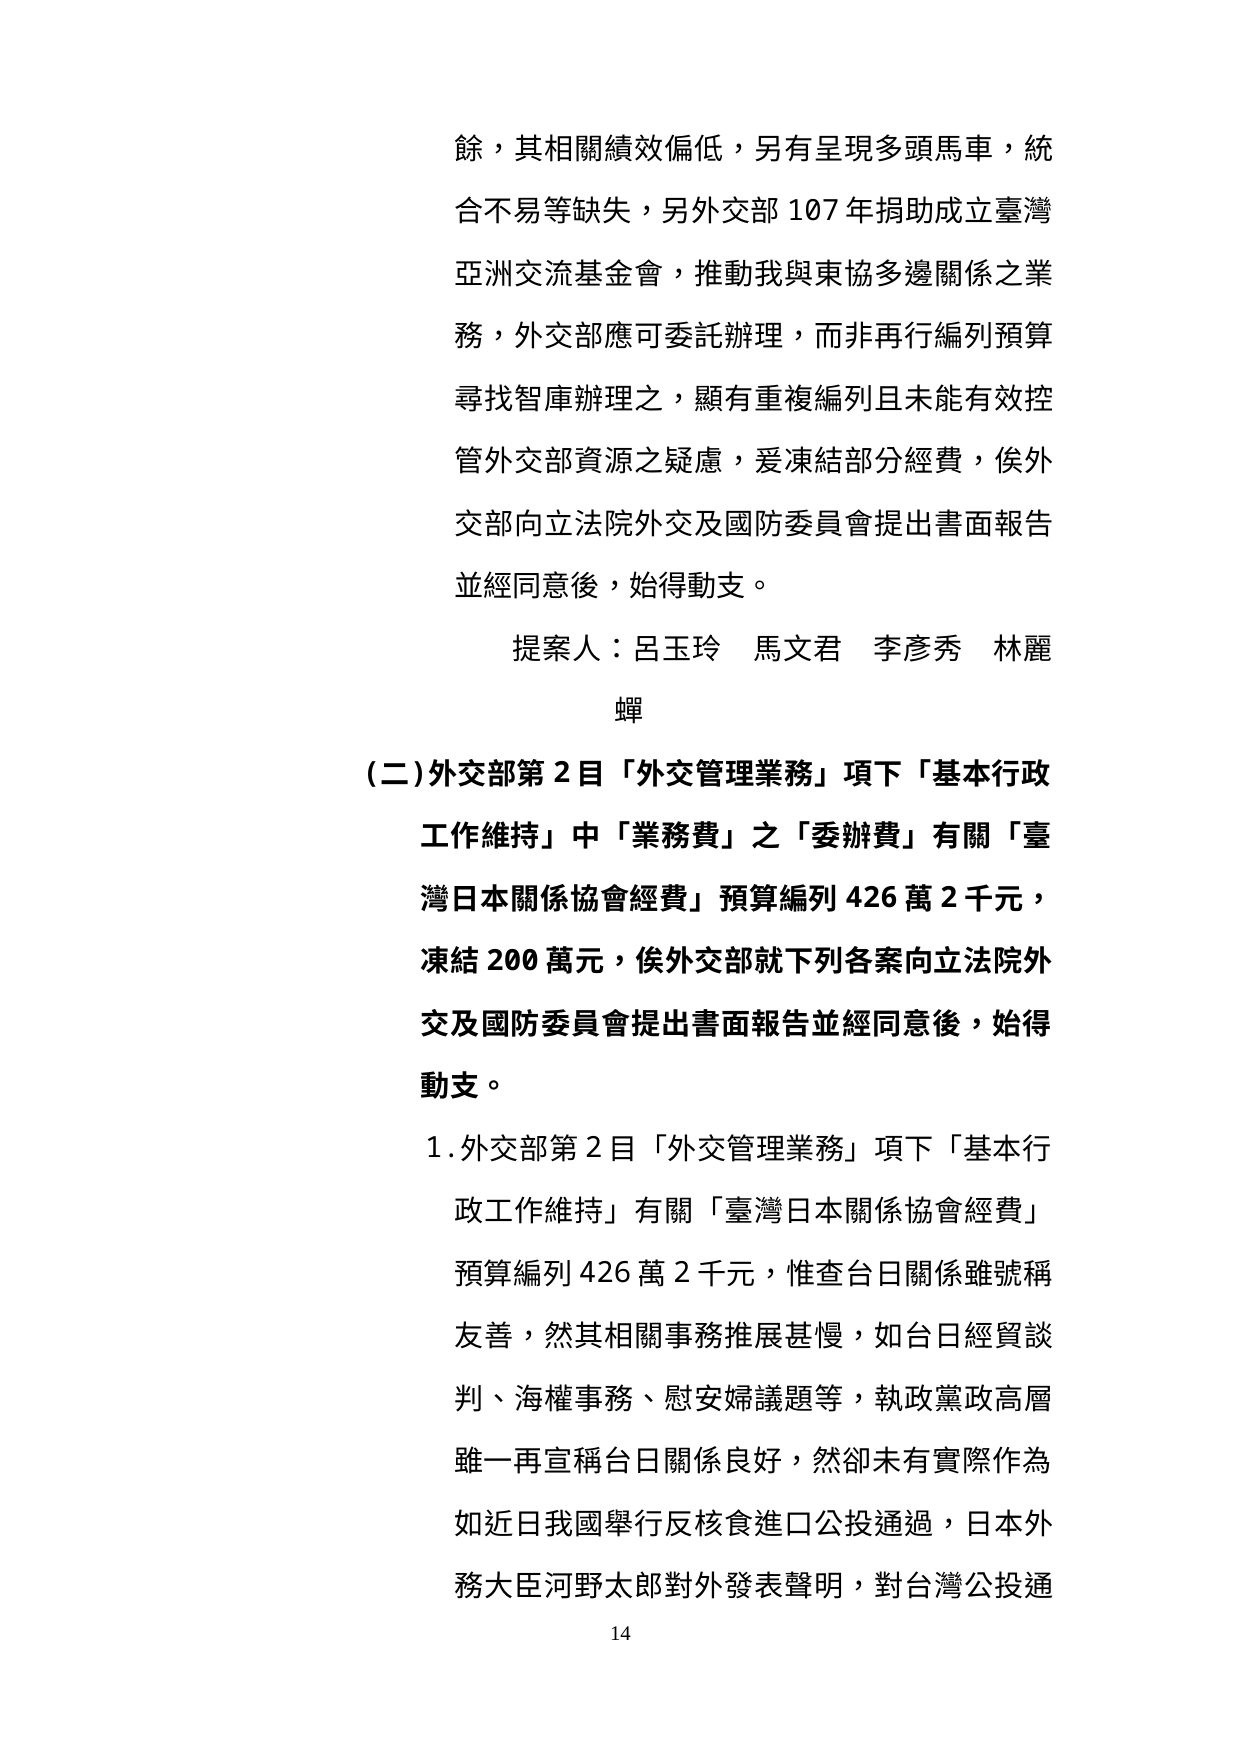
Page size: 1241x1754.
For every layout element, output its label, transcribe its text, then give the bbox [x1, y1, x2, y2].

text 餘，其相關績效偏低，另有呈現多頭馬車，統合不易等缺失，另外交部107年捐助成立臺灣亞洲交流基金會，推動我與東協多邊關係之業務，外交部應可委託辦理，而非再行編列預算尋找智庫辦理之，顯有重複編列且未能有效控管外交部資源之疑慮，爰凍結部分經費，俟外交部向立法院外交及國防委員會提出書面報告並經同意後，始得動支。 [425, 105, 1053, 605]
text 提案人：呂玉玲 馬文君 李彥秀 林麗蟬 [512, 605, 1053, 730]
text (二)外交部第2目「外交管理業務」項下「基本行政工作維持」中「業務費」之「委辦費」有關「臺灣日本關係協會經費」預算編列426萬2千元，凍結200萬元，俟外交部就下列各案向立法院外交及國防委員會提出書面報告並經同意後，始得動支。 [362, 730, 1053, 1105]
text 1.外交部第2目「外交管理業務」項下「基本行政工作維持」有關「臺灣日本關係協會經費」預算編列426萬2千元，惟查台日關係雖號稱友善，然其相關事務推展甚慢，如台日經貿談判、海權事務、慰安婦議題等，執政黨政高層雖一再宣稱台日關係良好，然卻未有實際作為，如近日我國舉行反核食進口公投通過，日本外務大臣河野太郎對外發表聲明，對台灣公投通過反對日本5縣食品進口解禁表達遺憾，而台灣希望加入跨太平洋夥伴全面進步協定(CPTPP)，「因為這樣的事態而變得無法參加，非常遺憾」，而日前日本台灣交流協會舉辦的天皇華誕酒會，協會代表沼田幹夫致詞時主動提到，先前舉行的地方選舉和公投，結果對蔡英文政府來說相當震驚，在公投案中，維持對於日本食品進口的管制措施同意票數高達八成，日方感到相當遺憾，即使如此，為共創日台間的光明未來，日本作為台灣真正的友人，將堅持繼續合作的決心。兩種看似前後立場不一的發言，都讓人不解，也對台日關係有著種種的質疑，如同撥不開的霧，霧裡看花，爰凍結部分經費，俟外交部針對台日相關公共政策議題進度緩慢，提出檢討報告，另檢討未來台日溝通談判之公部門與民間協會分工，與未來台日關係之具體走向，向立法院外交及國防委員會提出書面報告並經同意後，始得動支。 [425, 1105, 1053, 1605]
